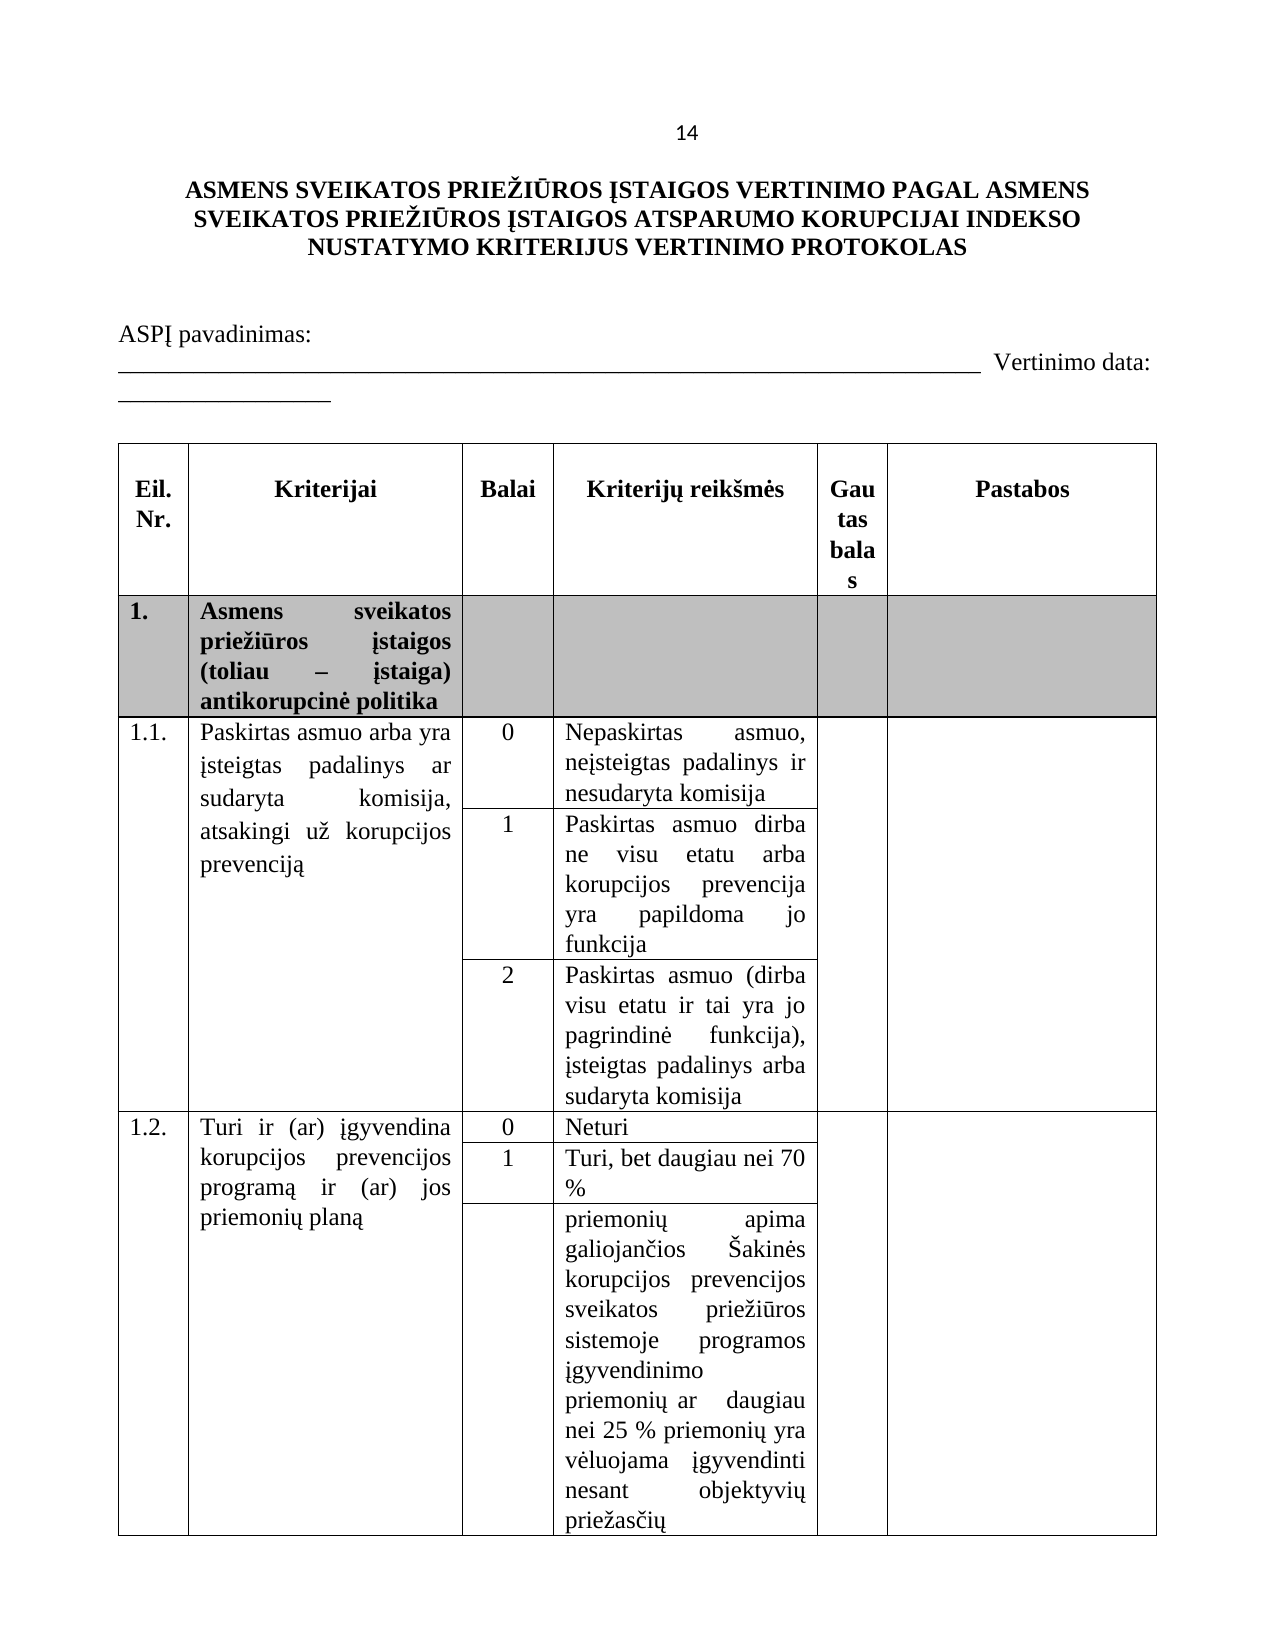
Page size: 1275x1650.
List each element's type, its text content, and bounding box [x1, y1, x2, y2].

table_cell [818, 718, 887, 1111]
table_cell Paskirtas asmuo (dirba visu etatu ir tai yra jo pagrindinė funkcija), įsteigtas padalinys arba sudaryta komisija [554, 960, 817, 1111]
text ASPĮ pavadinimas: _____________________________________________________________________ Vertinimo data: _________________ [118, 319, 1157, 405]
text ASMENS SVEIKATOS PRIEŽIŪROS ĮSTAIGOS VERTINIMO PAGAL ASMENS SVEIKATOS PRIEŽIŪROS ĮSTAIGOS ATSPARUMO KORUPCIJAI INDEKSO NUSTATYMO KRITERIJUS VERTINIMO PROTOKOLAS [118, 175, 1157, 261]
table_cell Turi ir (ar) įgyvendina korupcijos prevencijos programą ir (ar) jos priemonių planą [189, 1112, 462, 1535]
table_cell 0 [463, 1112, 553, 1142]
table_cell Asmens sveikatos priežiūros įstaigos (toliau – įstaiga) antikorupcinė politika [189, 596, 462, 716]
table_header Pastabos [888, 444, 1156, 595]
table_cell Paskirtas asmuo arba yra įsteigtas padalinys ar sudaryta komisija, atsakingi už korupcijos prevenciją [189, 718, 462, 1111]
table_cell [554, 596, 817, 716]
table_header Kriterijai [189, 444, 462, 595]
table_cell 1. [119, 596, 188, 716]
table_cell Paskirtas asmuo dirba ne visu etatu arba korupcijos prevencija yra papildoma jo funkcija [554, 809, 817, 959]
table_cell [888, 1112, 1156, 1535]
table_cell Turi, bet daugiau nei 70 % [554, 1143, 817, 1203]
table_header Gautas balas [818, 444, 887, 595]
table_cell [463, 596, 553, 716]
table_header Balai [463, 444, 553, 595]
table_cell priemonių apima galiojančios Šakinės korupcijos prevencijos sveikatos priežiūros sistemoje programos įgyvendinimo priemonių ar daugiau nei 25 % priemonių yra vėluojama įgyvendinti nesant objektyvių priežasčių [554, 1204, 817, 1535]
table_cell [463, 1204, 553, 1535]
table_cell 1 [463, 1143, 553, 1203]
table_cell [888, 596, 1156, 716]
table_header Eil. Nr. [119, 444, 188, 595]
table_cell 1.1. [119, 718, 188, 1111]
table_cell Nepaskirtas asmuo, neįsteigtas padalinys ir nesudaryta komisija [554, 718, 817, 808]
table_cell [818, 1112, 887, 1535]
table_cell [818, 596, 887, 716]
table_cell 0 [463, 718, 553, 808]
table_cell Neturi [554, 1112, 817, 1142]
table_header Kriterijų reikšmės [554, 444, 817, 595]
table_cell 1 [463, 809, 553, 959]
table_cell 1.2. [119, 1112, 188, 1535]
table_cell [888, 718, 1156, 1111]
table_cell 2 [463, 960, 553, 1111]
